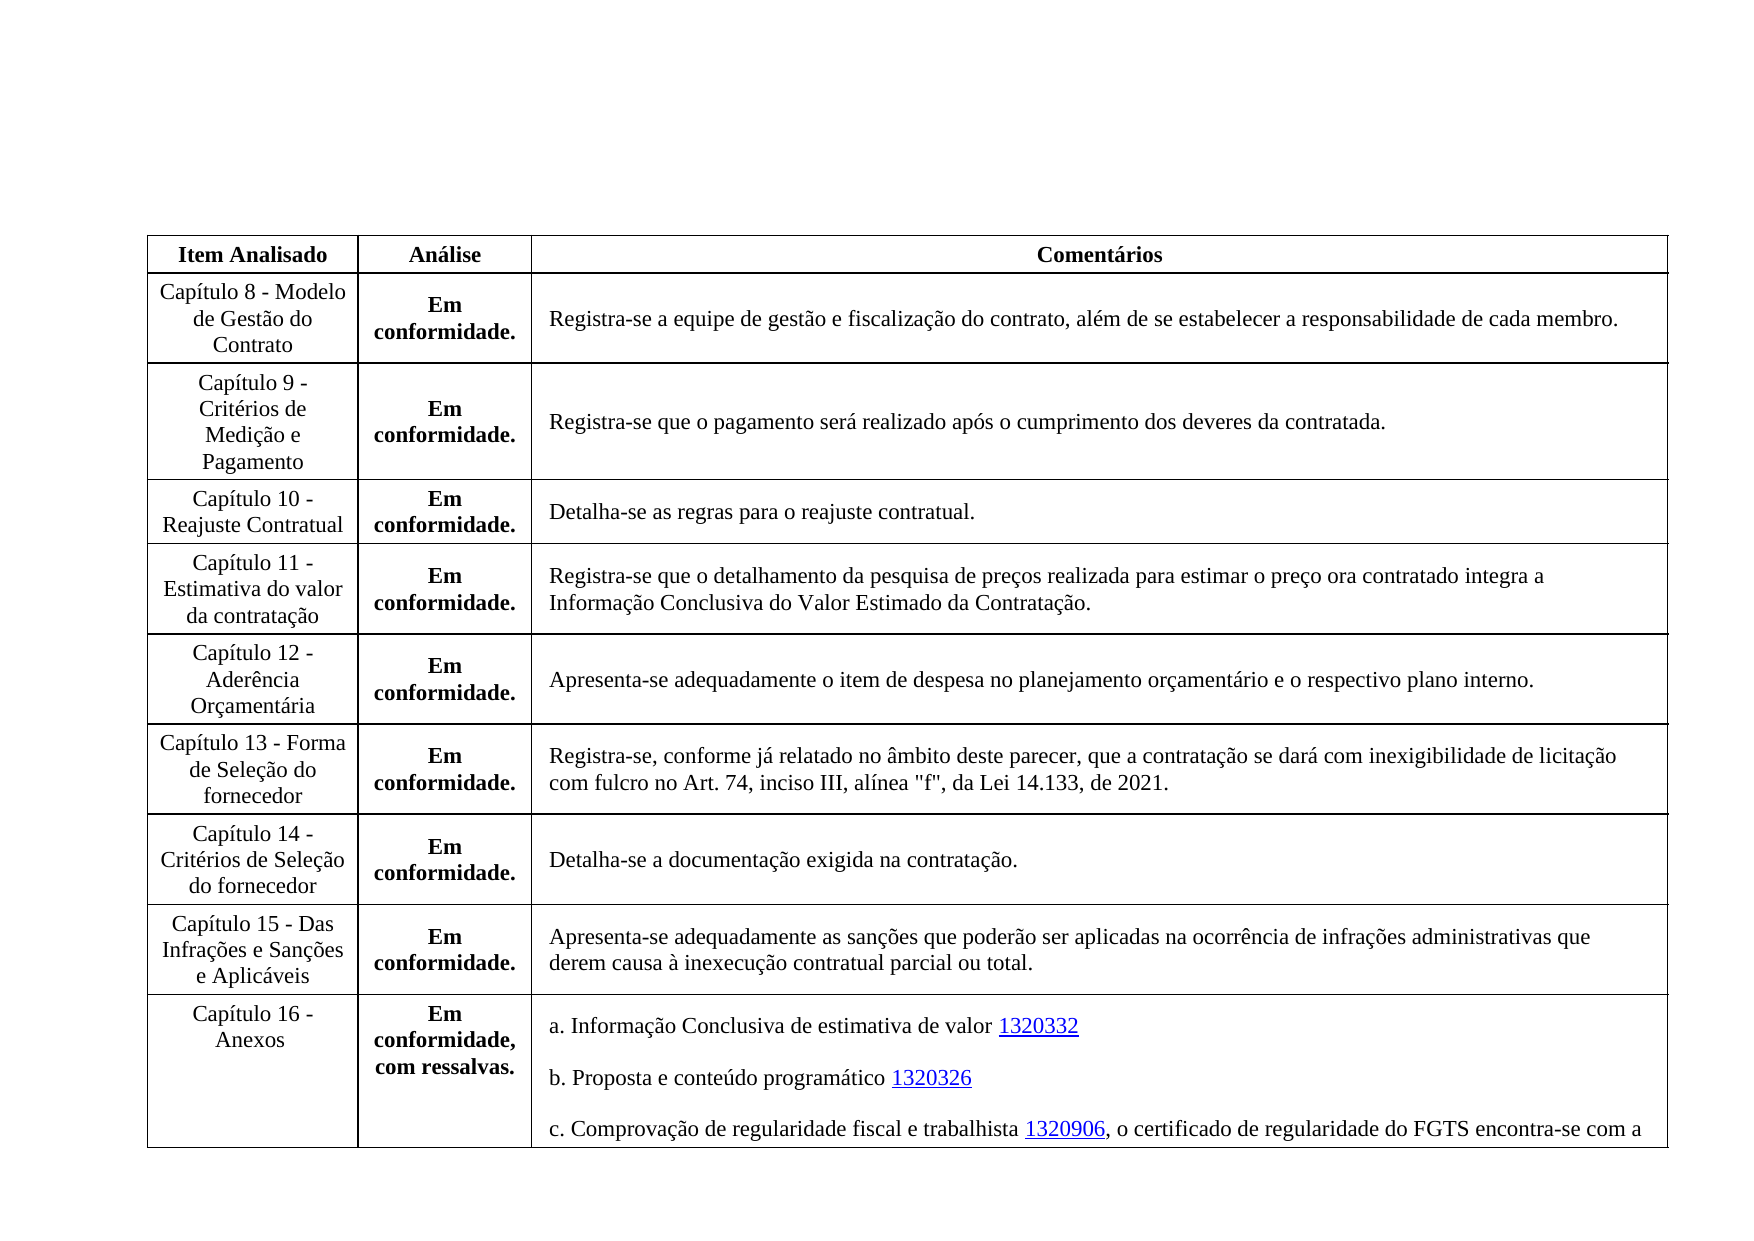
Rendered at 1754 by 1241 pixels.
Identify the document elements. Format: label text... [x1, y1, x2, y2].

table_cell Em conformidade. [359, 905, 531, 994]
table_cell Em conformidade. [359, 544, 531, 633]
table_cell Capítulo 13 - Forma de Seleção do fornecedor [148, 725, 357, 813]
table_cell Detalha-se as regras para o reajuste contratual. [532, 480, 1667, 543]
table_cell Registra-se a equipe de gestão e fiscalização do contrato, além de se estabelecer a responsabilidade de cada membro. [532, 274, 1667, 362]
table_cell Registra-se que o detalhamento da pesquisa de preços realizada para estimar o preço ora contratado integra a Informação Conclusiva do Valor Estimado da Contratação. [532, 544, 1667, 633]
table_cell Capítulo 16 - Anexos [148, 995, 357, 1146]
table_cell Capítulo 15 - Das Infrações e Sanções e Aplicáveis [148, 905, 357, 994]
table_cell Em conformidade. [359, 815, 531, 903]
table_cell Em conformidade. [359, 725, 531, 813]
table_cell Em conformidade. [359, 635, 531, 723]
table_cell Capítulo 10 - Reajuste Contratual [148, 480, 357, 543]
table_cell Apresenta-se adequadamente o item de despesa no planejamento orçamentário e o respectivo plano interno. [532, 635, 1667, 723]
table_cell Em conformidade. [359, 274, 531, 362]
table_cell Detalha-se a documentação exigida na contratação. [532, 815, 1667, 903]
table_cell Em conformidade, com ressalvas. [359, 995, 531, 1146]
table_cell Em conformidade. [359, 364, 531, 479]
table_cell Registra-se, conforme já relatado no âmbito deste parecer, que a contratação se dará com inexigibilidade de licitação com fulcro no Art. 74, inciso III, alínea "f", da Lei 14.133, de 2021. [532, 725, 1667, 813]
table_cell Registra-se que o pagamento será realizado após o cumprimento dos deveres da contratada. [532, 364, 1667, 479]
table_header Comentários [532, 236, 1667, 272]
table_header Análise [359, 236, 531, 272]
table_cell Capítulo 8 - Modelo de Gestão do Contrato [148, 274, 357, 362]
table_cell Em conformidade. [359, 480, 531, 543]
table_cell a. Informação Conclusiva de estimativa de valor 1320332 b. Proposta e conteúdo programático 1320326 c. Comprovação de regularidade fiscal e trabalhista 1320906, o certificado de regularidade do FGTS encontra-se com a [532, 995, 1667, 1146]
table_cell Apresenta-se adequadamente as sanções que poderão ser aplicadas na ocorrência de infrações administrativas que derem causa à inexecução contratual parcial ou total. [532, 905, 1667, 994]
table_cell Capítulo 11 - Estimativa do valor da contratação [148, 544, 357, 633]
table_header Item Analisado [148, 236, 357, 272]
table_cell Capítulo 14 - Critérios de Seleção do fornecedor [148, 815, 357, 903]
table_cell Capítulo 9 - Critérios de Medição e Pagamento [148, 364, 357, 479]
table_cell Capítulo 12 - Aderência Orçamentária [148, 635, 357, 723]
